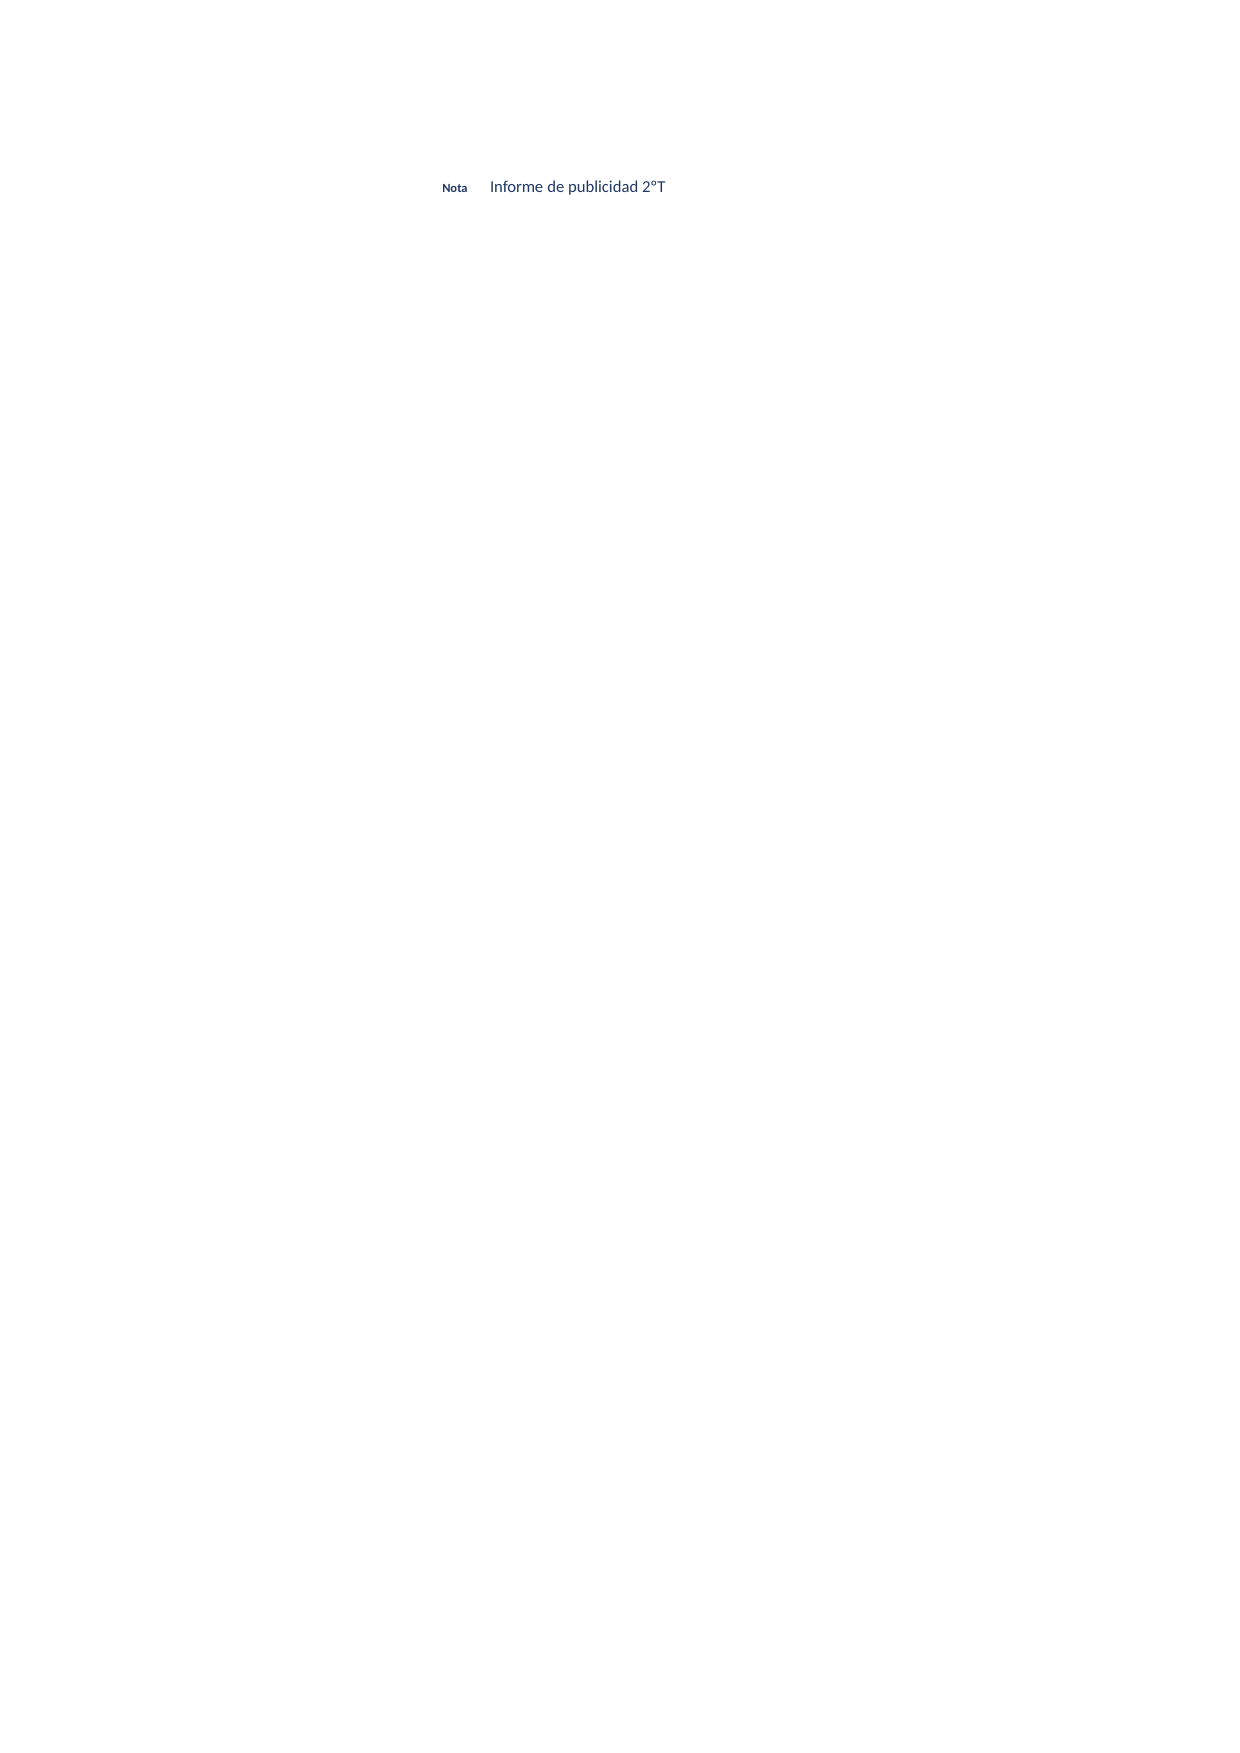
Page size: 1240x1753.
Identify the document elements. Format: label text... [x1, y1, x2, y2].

text Nota Informe de publicidad 2ºT [442, 175, 1229, 197]
